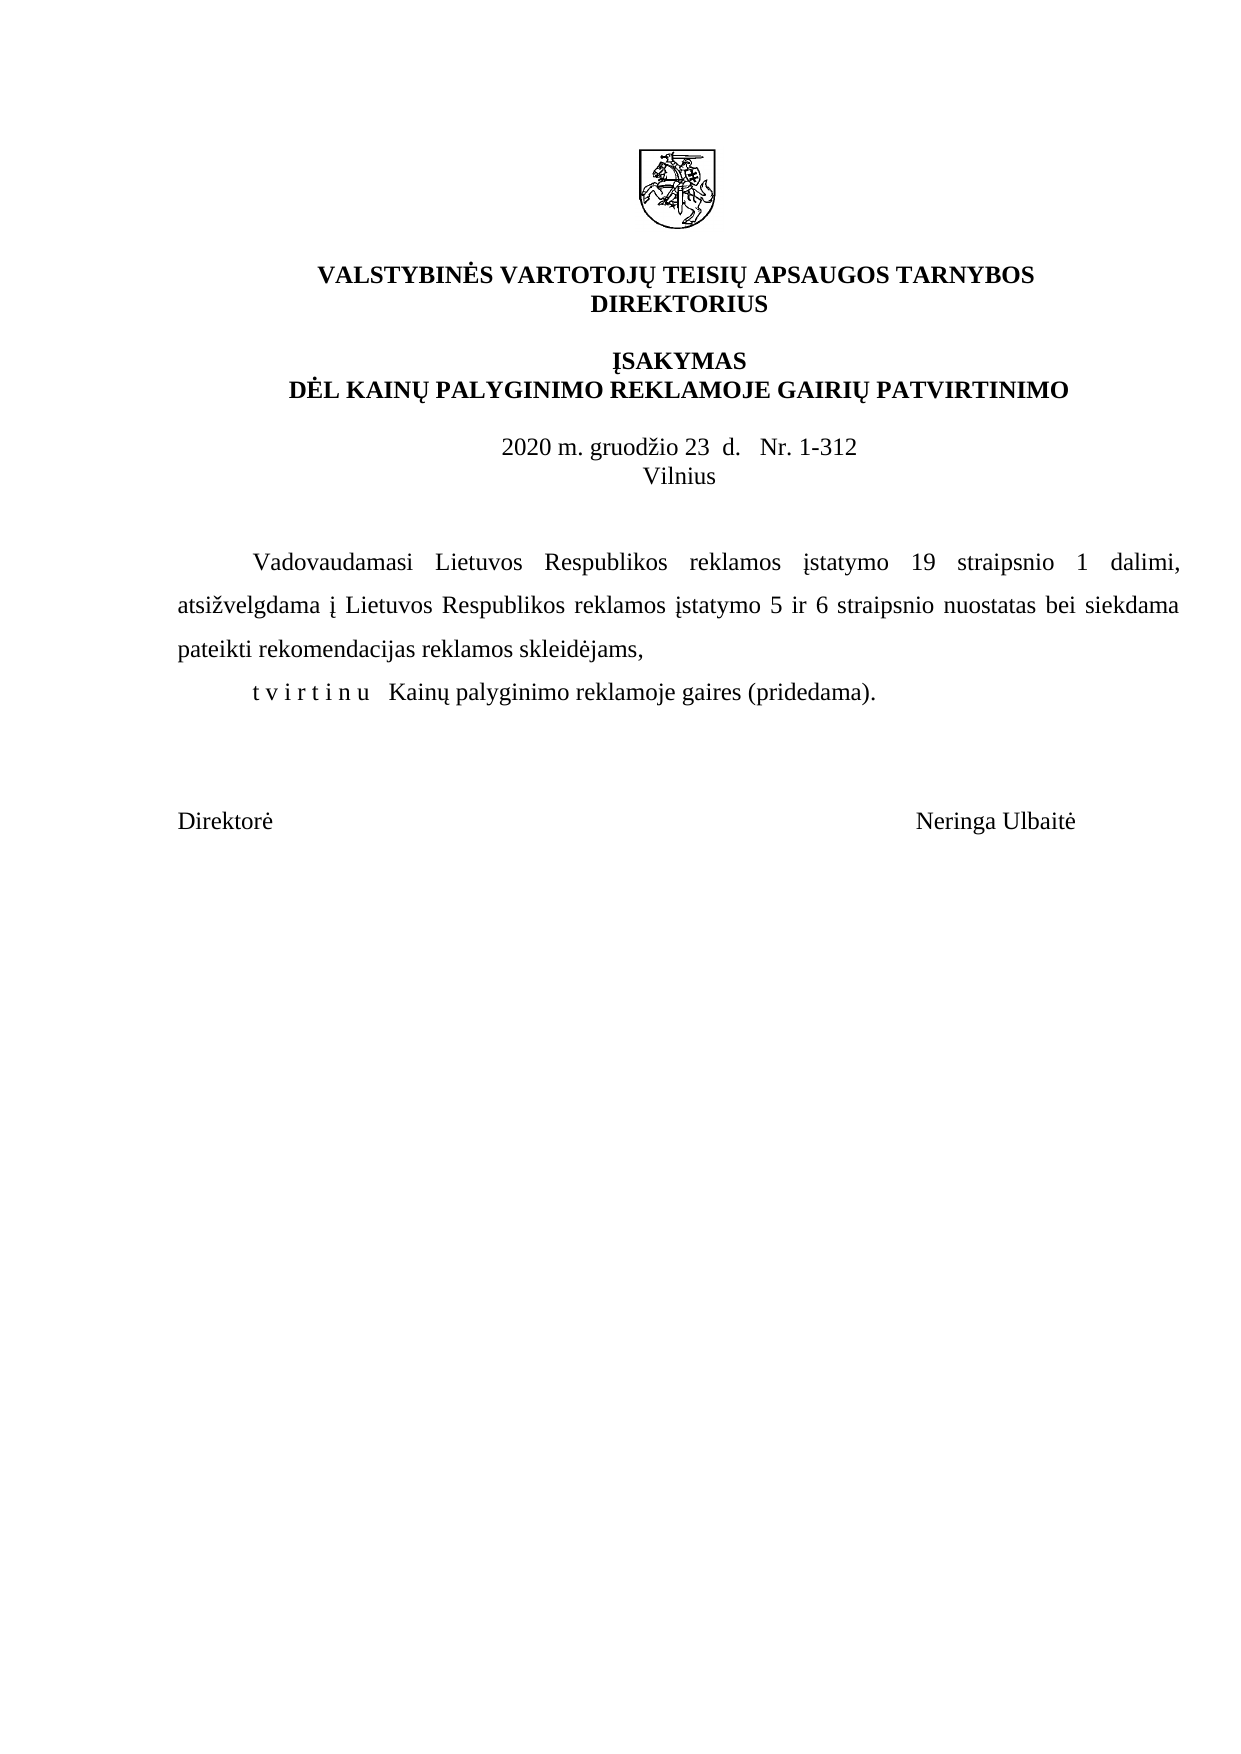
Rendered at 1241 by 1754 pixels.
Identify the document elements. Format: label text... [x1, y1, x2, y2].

text tvirtinu Kainų palyginimo reklamoje gaires (pridedama). [177, 677, 1181, 706]
text DIREKTORIUS [177, 289, 1181, 317]
text Vilnius [177, 461, 1181, 490]
text DĖL kainų palyginimo reklamoje GAIRIŲ PATVIRTINIMO [177, 375, 1181, 404]
text 2020 m. gruodžio 23 d. Nr. 1-312 [177, 432, 1181, 461]
text Direktorė Neringa Ulbaitė [177, 806, 1181, 835]
text VALSTYBINĖS VARTOTOJŲ TEISIŲ APSAUGOS TARNYBOS [177, 260, 1181, 289]
text Vadovaudamasi Lietuvos Respublikos reklamos įstatymo 19 straipsnio 1 dalimi, atsižvelgdama į Lietuvos Respublikos reklamos įstatymo 5 ir 6 straipsnio nuostatas bei siekdama pateikti rekomendacijas reklamos skleidėjams, [177, 547, 1181, 662]
text ĮSAKYMAS [177, 346, 1181, 375]
